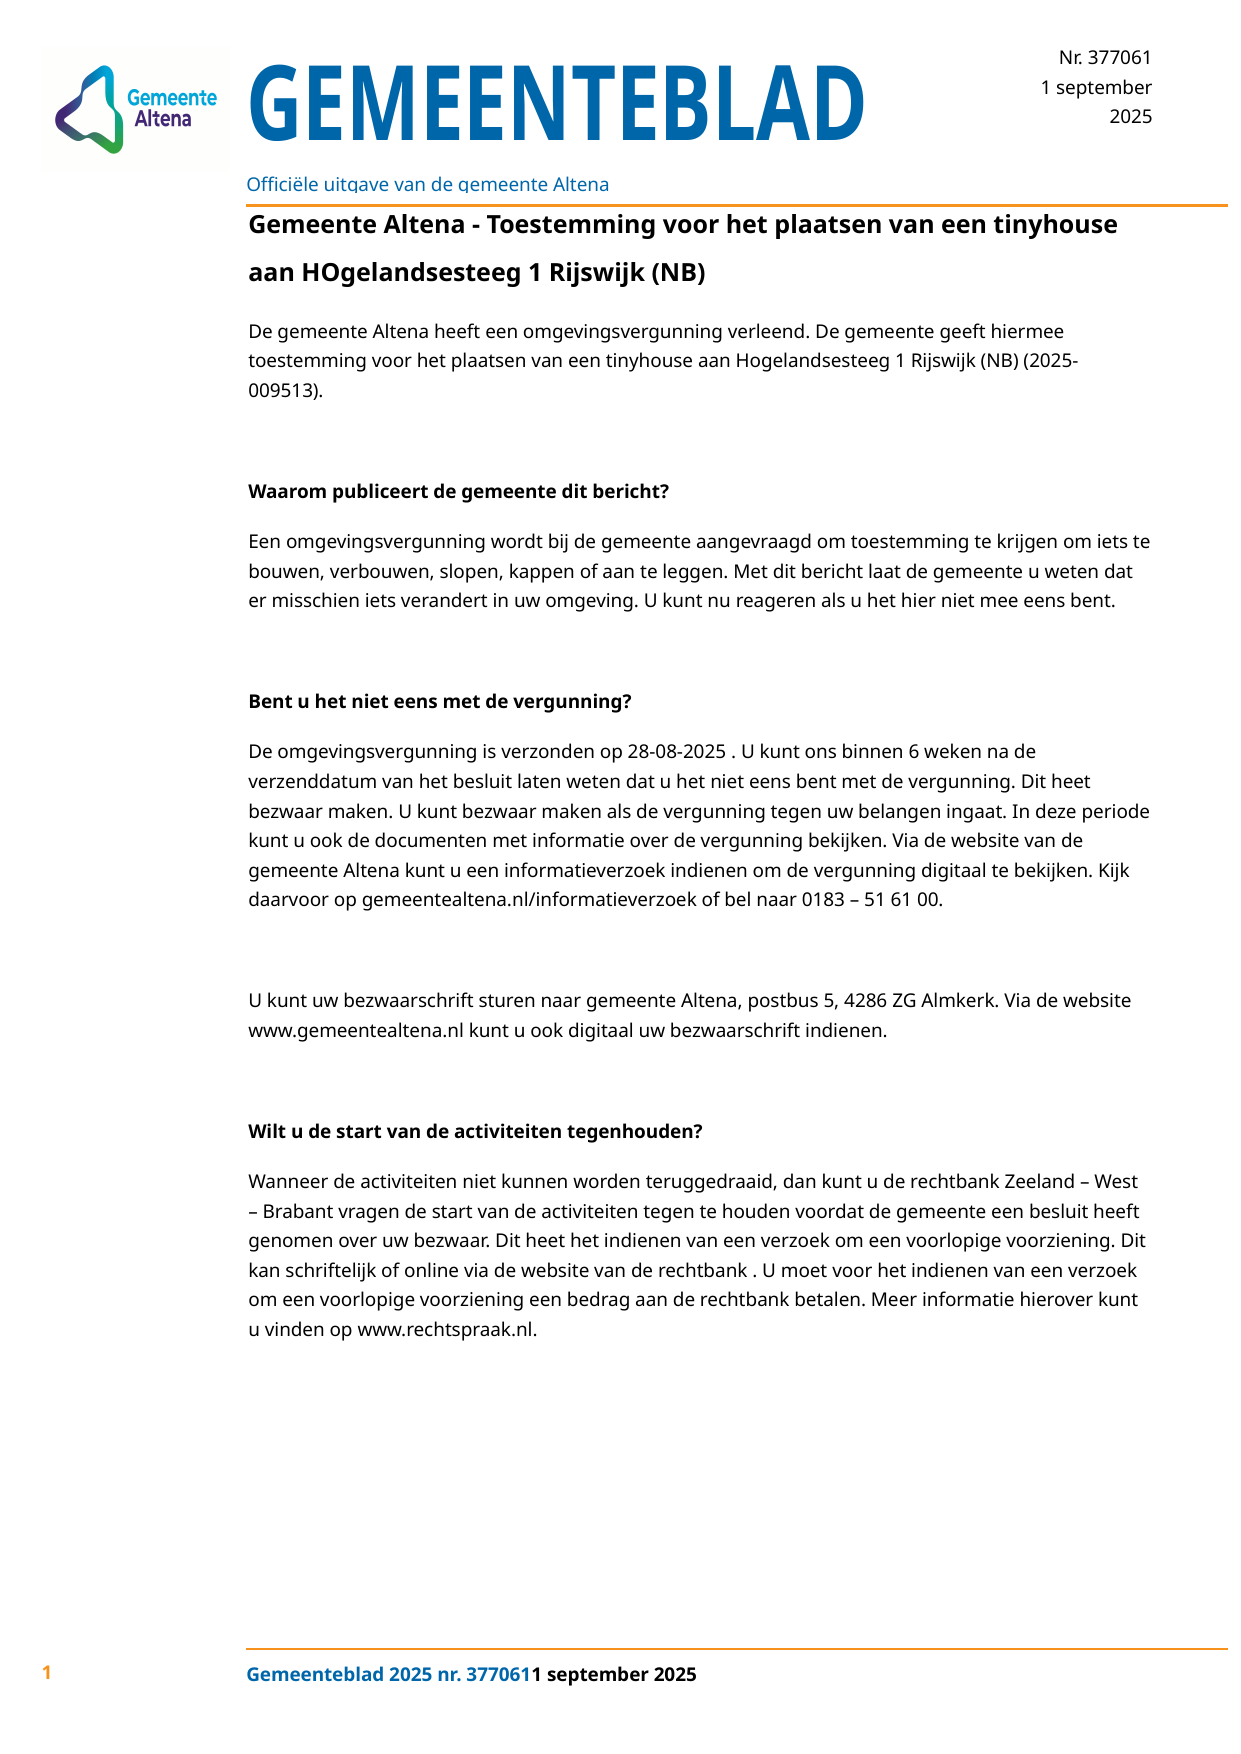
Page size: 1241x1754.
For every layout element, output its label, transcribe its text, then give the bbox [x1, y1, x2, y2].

picture [41, 47, 231, 172]
text Waarom publiceert de gemeente dit bericht? [248, 478, 1152, 504]
text De gemeente Altena heeft een omgevingsvergunning verleend. De gemeente geeft hiermee toestemming voor het plaatsen van een tinyhouse aan Hogelandsesteeg 1 Rijswijk (NB) (2025-009513). [248, 318, 1152, 403]
text Gemeente Altena - Toestemming voor het plaatsen van een tinyhouse aan HOgelandsesteeg 1 Rijswijk (NB) [248, 207, 1152, 288]
text Wilt u de start van de activiteiten tegenhouden? [248, 1118, 1152, 1144]
text Wanneer de activiteiten niet kunnen worden teruggedraaid, dan kunt u de rechtbank Zeeland – West – Brabant vragen de start van de activiteiten tegen te houden voordat de gemeente een besluit heeft genomen over uw bezwaar. Dit heet het indienen van een verzoek om een voorlopige voorziening. Dit kan schriftelijk of online via de website van de rechtbank . U moet voor het indienen van een verzoek om een voorlopige voorziening een bedrag aan de rechtbank betalen. Meer informatie hierover kunt u vinden op www.rechtspraak.nl. [248, 1168, 1152, 1342]
text De omgevingsvergunning is verzonden op 28-08-2025 . U kunt ons binnen 6 weken na de verzenddatum van het besluit laten weten dat u het niet eens bent met de vergunning. Dit heet bezwaar maken. U kunt bezwaar maken als de vergunning tegen uw belangen ingaat. In deze periode kunt u ook de documenten met informatie over de vergunning bekijken. Via de website van de gemeente Altena kunt u een informatieverzoek indienen om de vergunning digitaal te bekijken. Kijk daarvoor op gemeentealtena.nl/informatieverzoek of bel naar 0183 – 51 61 00. [248, 739, 1152, 912]
text Bent u het niet eens met de vergunning? [248, 688, 1152, 714]
text Een omgevingsvergunning wordt bij de gemeente aangevraagd om toestemming te krijgen om iets te bouwen, verbouwen, slopen, kappen of aan te leggen. Met dit bericht laat de gemeente u weten dat er misschien iets verandert in uw omgeving. U kunt nu reageren als u het hier niet mee eens bent. [248, 528, 1152, 613]
text U kunt uw bezwaarschrift sturen naar gemeente Altena, postbus 5, 4286 ZG Almkerk. Via de website www.gemeentealtena.nl kunt u ook digitaal uw bezwaarschrift indienen. [248, 987, 1152, 1043]
